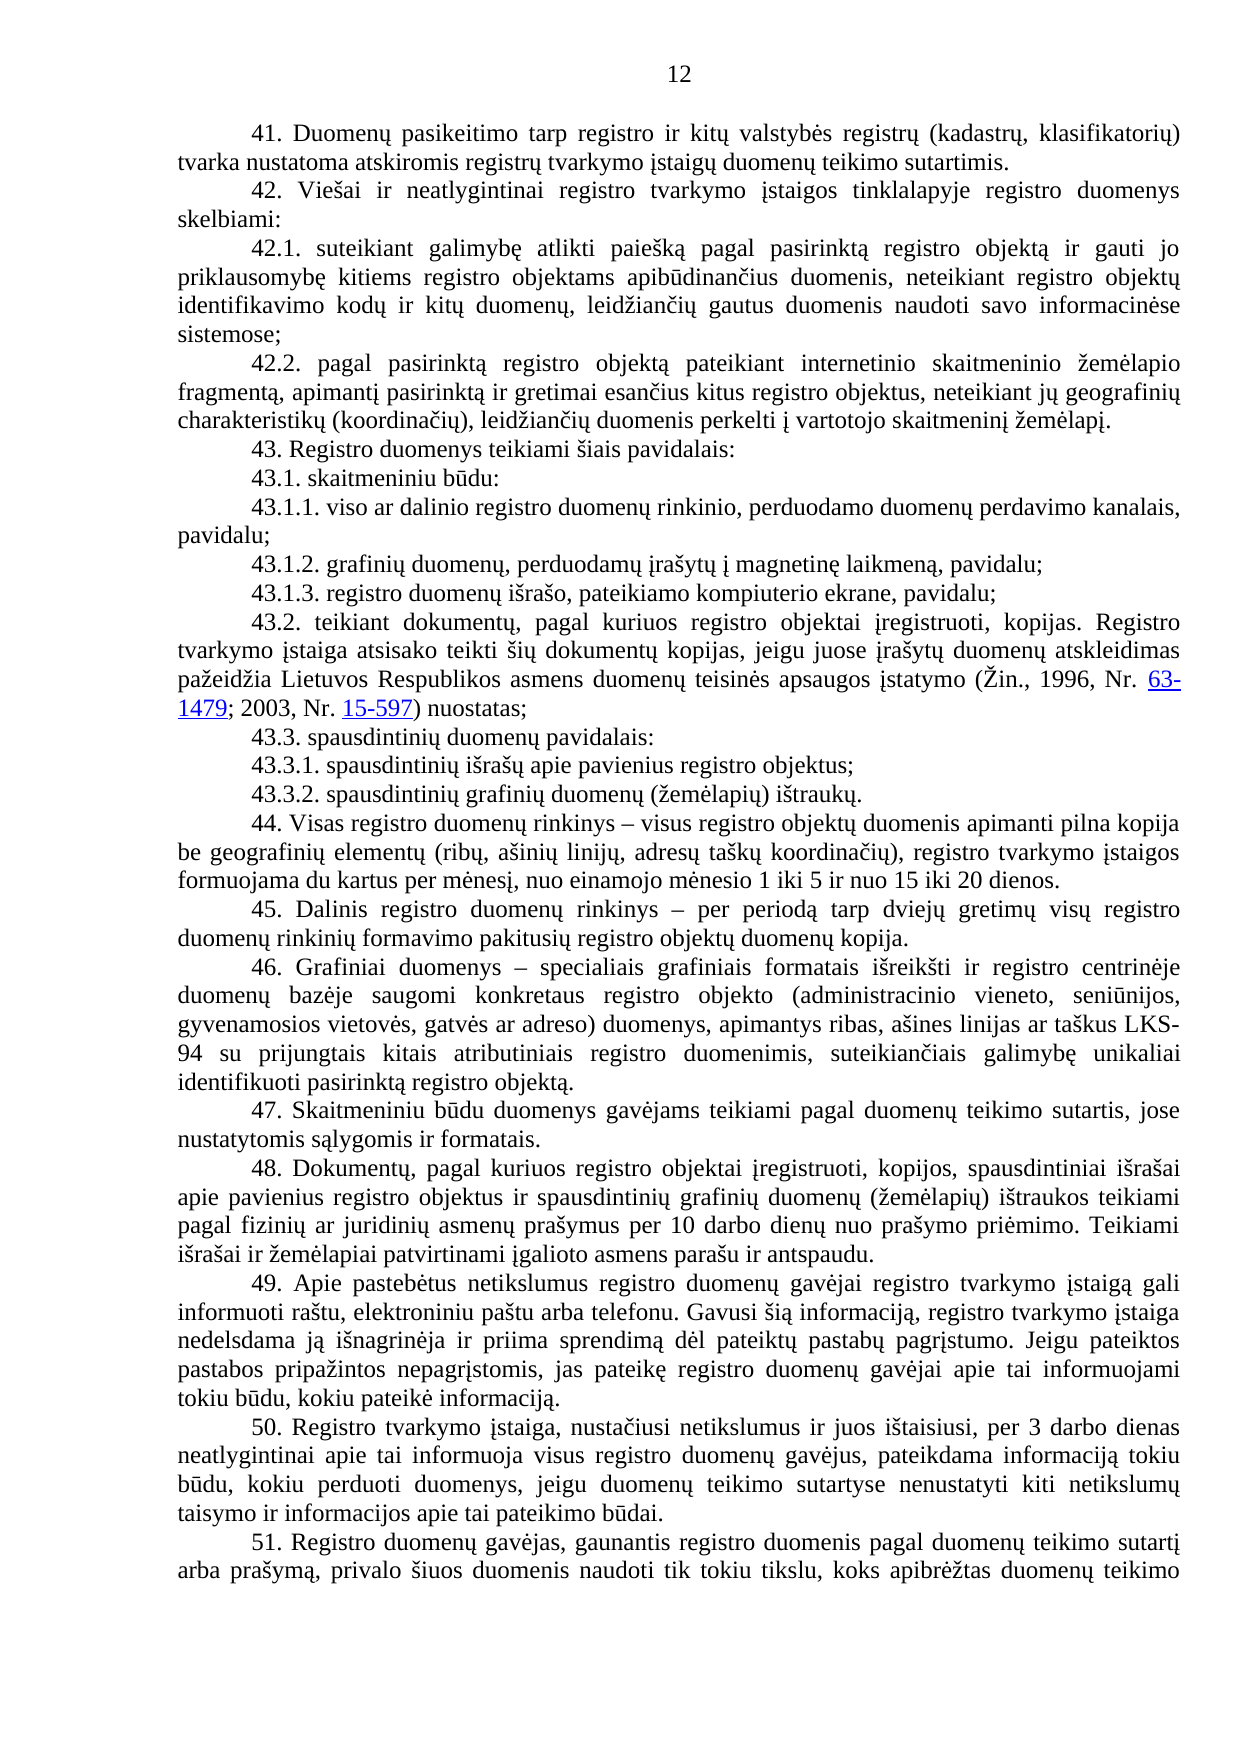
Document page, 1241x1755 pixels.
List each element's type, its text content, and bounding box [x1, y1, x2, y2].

text 46. Grafiniai duomenys – specialiais grafiniais formatais išreikšti ir registro centrinėje duomenų bazėje saugomi konkretaus registro objekto (administracinio vieneto, seniūnijos, gyvenamosios vietovės, gatvės ar adreso) duomenys, apimantys ribas, ašines linijas ar taškus LKS-94 su prijungtais kitais atributiniais registro duomenimis, suteikiančiais galimybę unikaliai identifikuoti pasirinktą registro objektą. [177, 952, 1181, 1096]
text 43.3.2. spausdintinių grafinių duomenų (žemėlapių) ištraukų. [177, 779, 1181, 808]
text 43.1. skaitmeniniu būdu: [177, 463, 1181, 492]
text 45. Dalinis registro duomenų rinkinys – per periodą tarp dviejų gretimų visų registro duomenų rinkinių formavimo pakitusių registro objektų duomenų kopija. [177, 894, 1181, 952]
text 44. Visas registro duomenų rinkinys – visus registro objektų duomenis apimanti pilna kopija be geografinių elementų (ribų, ašinių linijų, adresų taškų koordinačių), registro tvarkymo įstaigos formuojama du kartus per mėnesį, nuo einamojo mėnesio 1 iki 5 ir nuo 15 iki 20 dienos. [177, 808, 1181, 894]
text 47. Skaitmeniniu būdu duomenys gavėjams teikiami pagal duomenų teikimo sutartis, jose nustatytomis sąlygomis ir formatais. [177, 1096, 1181, 1153]
text 43.3.1. spausdintinių išrašų apie pavienius registro objektus; [177, 751, 1181, 779]
text 50. Registro tvarkymo įstaiga, nustačiusi netikslumus ir juos ištaisiusi, per 3 darbo dienas neatlygintinai apie tai informuoja visus registro duomenų gavėjus, pateikdama informaciją tokiu būdu, kokiu perduoti duomenys, jeigu duomenų teikimo sutartyse nenustatyti kiti netikslumų taisymo ir informacijos apie tai pateikimo būdai. [177, 1412, 1181, 1527]
text 43.1.3. registro duomenų išrašo, pateikiamo kompiuterio ekrane, pavidalu; [177, 578, 1181, 607]
text 43.1.1. viso ar dalinio registro duomenų rinkinio, perduodamo duomenų perdavimo kanalais, pavidalu; [177, 492, 1181, 549]
text 42.1. suteikiant galimybę atlikti paiešką pagal pasirinktą registro objektą ir gauti jo priklausomybę kitiems registro objektams apibūdinančius duomenis, neteikiant registro objektų identifikavimo kodų ir kitų duomenų, leidžiančių gautus duomenis naudoti savo informacinėse sistemose; [177, 233, 1181, 348]
text 48. Dokumentų, pagal kuriuos registro objektai įregistruoti, kopijos, spausdintiniai išrašai apie pavienius registro objektus ir spausdintinių grafinių duomenų (žemėlapių) ištraukos teikiami pagal fizinių ar juridinių asmenų prašymus per 10 darbo dienų nuo prašymo priėmimo. Teikiami išrašai ir žemėlapiai patvirtinami įgalioto asmens parašu ir antspaudu. [177, 1153, 1181, 1268]
text 43.1.2. grafinių duomenų, perduodamų įrašytų į magnetinę laikmeną, pavidalu; [177, 549, 1181, 578]
text 43.2. teikiant dokumentų, pagal kuriuos registro objektai įregistruoti, kopijas. Registro tvarkymo įstaiga atsisako teikti šių dokumentų kopijas, jeigu juose įrašytų duomenų atskleidimas pažeidžia Lietuvos Respublikos asmens duomenų teisinės apsaugos įstatymo (Žin., 1996, Nr. 63-1479; 2003, Nr. 15-597) nuostatas; [177, 607, 1181, 722]
text 41. Duomenų pasikeitimo tarp registro ir kitų valstybės registrų (kadastrų, klasifikatorių) tvarka nustatoma atskiromis registrų tvarkymo įstaigų duomenų teikimo sutartimis. [177, 118, 1181, 176]
text 42. Viešai ir neatlygintinai registro tvarkymo įstaigos tinklalapyje registro duomenys skelbiami: [177, 176, 1181, 233]
text 43. Registro duomenys teikiami šiais pavidalais: [177, 434, 1181, 463]
text 49. Apie pastebėtus netikslumus registro duomenų gavėjai registro tvarkymo įstaigą gali informuoti raštu, elektroniniu paštu arba telefonu. Gavusi šią informaciją, registro tvarkymo įstaiga nedelsdama ją išnagrinėja ir priima sprendimą dėl pateiktų pastabų pagrįstumo. Jeigu pateiktos pastabos pripažintos nepagrįstomis, jas pateikę registro duomenų gavėjai apie tai informuojami tokiu būdu, kokiu pateikė informaciją. [177, 1268, 1181, 1412]
text 43.3. spausdintinių duomenų pavidalais: [177, 722, 1181, 751]
text 42.2. pagal pasirinktą registro objektą pateikiant internetinio skaitmeninio žemėlapio fragmentą, apimantį pasirinktą ir gretimai esančius kitus registro objektus, neteikiant jų geografinių charakteristikų (koordinačių), leidžiančių duomenis perkelti į vartotojo skaitmeninį žemėlapį. [177, 348, 1181, 434]
text 51. Registro duomenų gavėjas, gaunantis registro duomenis pagal duomenų teikimo sutartį arba prašymą, privalo šiuos duomenis naudoti tik tokiu tikslu, koks apibrėžtas duomenų teikimo [177, 1527, 1181, 1584]
